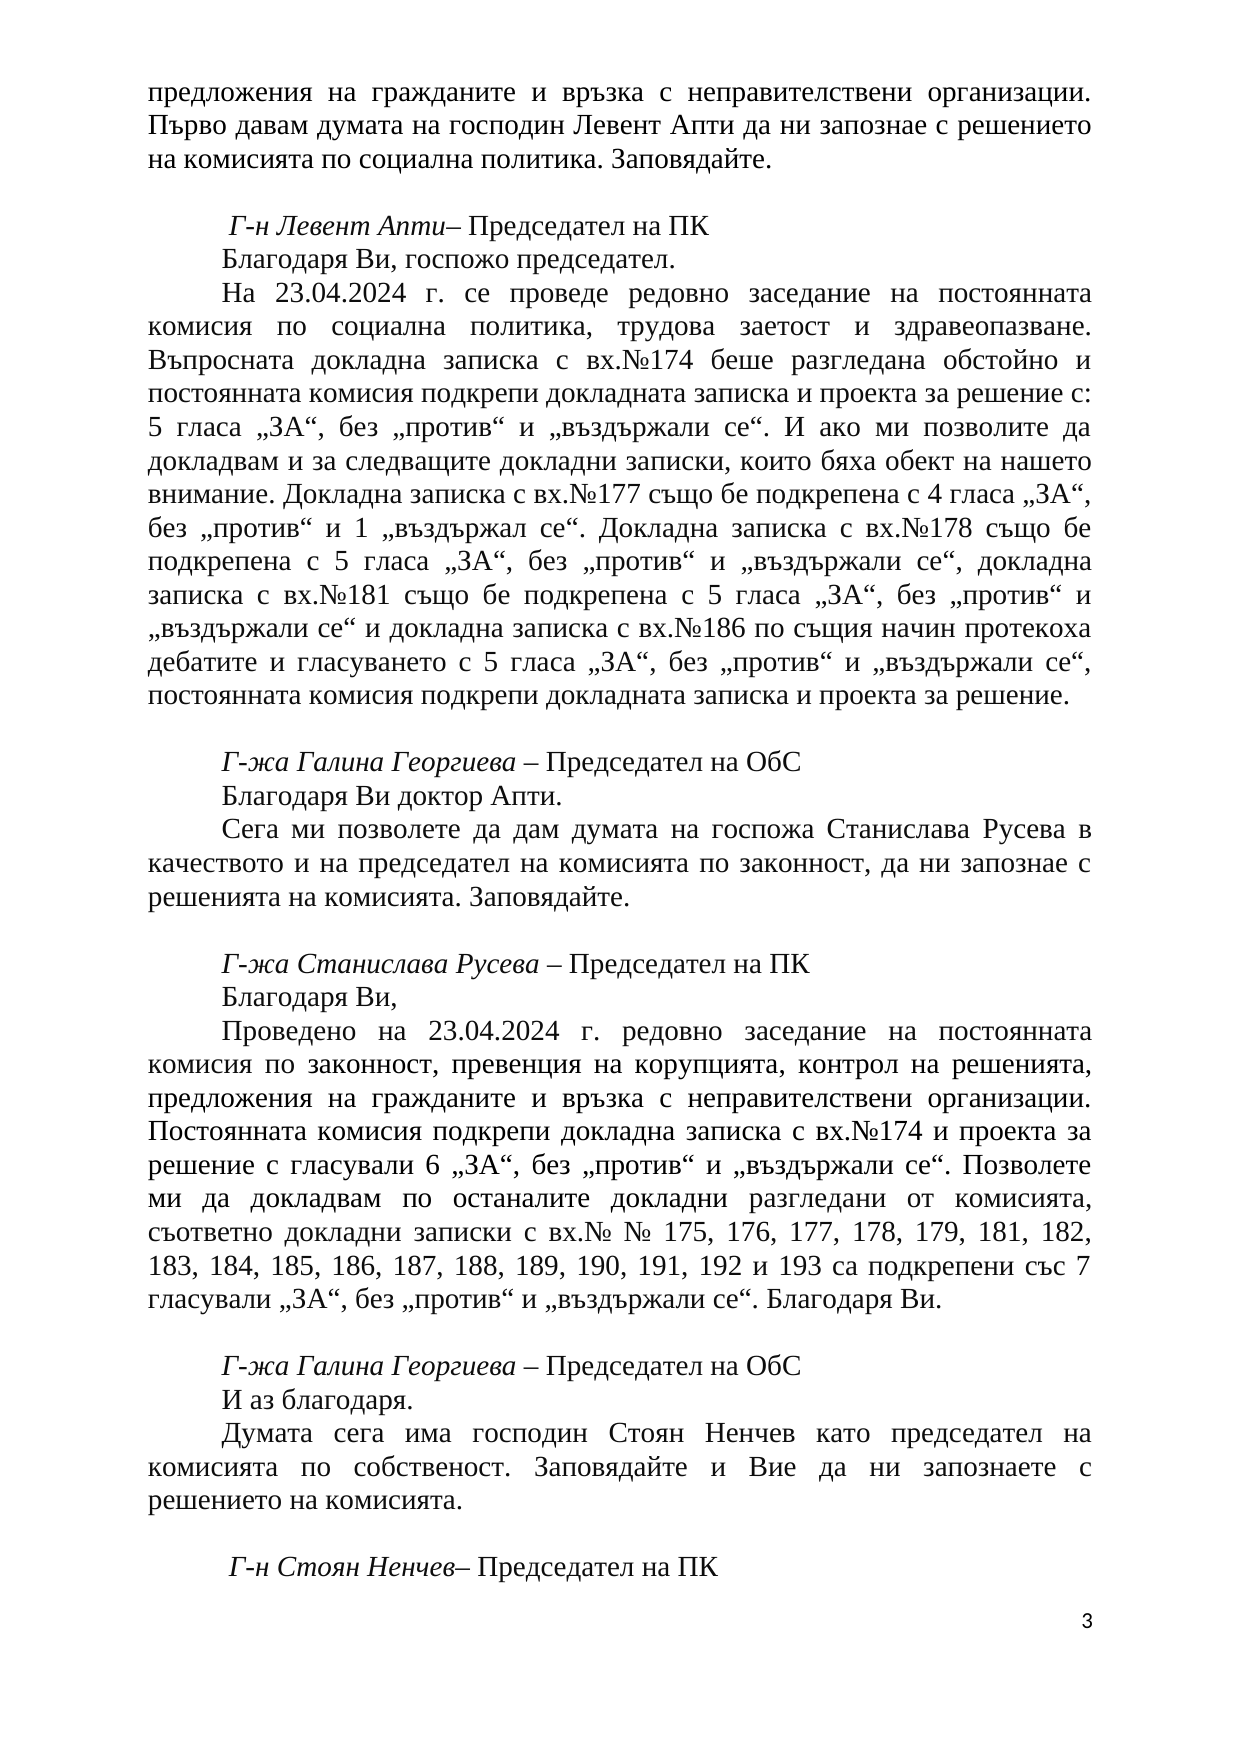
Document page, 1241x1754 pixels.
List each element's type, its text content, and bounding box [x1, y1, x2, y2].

text Сега ми позволете да дам думата на госпожа Станислава Русева в качеството и на председател на комисията по законност, да ни запознае с решенията на комисията. Заповядайте. [148, 812, 1093, 912]
text Г-жа Галина Георгиева – Председател на ОбС [148, 744, 1093, 778]
text Г-н Левент Апти– Председател на ПК [148, 208, 1093, 241]
text Благодаря Ви, госпожо председател. [148, 241, 1093, 275]
text На 23.04.2024 г. се проведе редовно заседание на постоянната комисия по социална политика, трудова заетост и здравеопазване. Въпросната докладна записка с вх.№174 беше разгледана обстойно и постоянната комисия подкрепи докладната записка и проекта за решение с: 5 гласа „ЗА“, без „против“ и „въздържали се“. И ако ми позволите да докладвам и за следващите докладни записки, които бяха обект на нашето внимание. Докладна записка с вх.№177 също бе подкрепена с 4 гласа „ЗА“, без „против“ и 1 „въздържал се“. Докладна записка с вх.№178 също бе подкрепена с 5 гласа „ЗА“, без „против“ и „въздържали се“, докладна записка с вх.№181 също бе подкрепена с 5 гласа „ЗА“, без „против“ и „въздържали се“ и докладна записка с вх.№186 по същия начин протекоха дебатите и гласуването с 5 гласа „ЗА“, без „против“ и „въздържали се“, постоянната комисия подкрепи докладната записка и проекта за решение. [148, 275, 1093, 711]
text Г-н Стоян Ненчев– Председател на ПК [148, 1549, 1093, 1583]
text предложения на гражданите и връзка с неправителствени организации. Първо давам думата на господин Левент Апти да ни запознае с решението на комисията по социална политика. Заповядайте. [148, 74, 1093, 174]
text Г-жа Станислава Русева – Председател на ПК [148, 946, 1093, 979]
text И аз благодаря. [148, 1382, 1093, 1415]
text Проведено на 23.04.2024 г. редовно заседание на постоянната комисия по законност, превенция на корупцията, контрол на решенията, предложения на гражданите и връзка с неправителствени организации. Постоянната комисия подкрепи докладна записка с вх.№174 и проекта за решение с гласували 6 „ЗА“, без „против“ и „въздържали се“. Позволете ми да докладвам по останалите докладни разгледани от комисията, съответно докладни записки с вх.№ № 175, 176, 177, 178, 179, 181, 182, 183, 184, 185, 186, 187, 188, 189, 190, 191, 192 и 193 са подкрепени със 7 гласували „ЗА“, без „против“ и „въздържали се“. Благодаря Ви. [148, 1013, 1093, 1315]
text Благодаря Ви доктор Апти. [148, 778, 1093, 812]
text Думата сега има господин Стоян Ненчев като председател на комисията по собственост. Заповядайте и Вие да ни запознаете с решението на комисията. [148, 1415, 1093, 1516]
text Благодаря Ви, [148, 979, 1093, 1013]
text Г-жа Галина Георгиева – Председател на ОбС [148, 1348, 1093, 1382]
